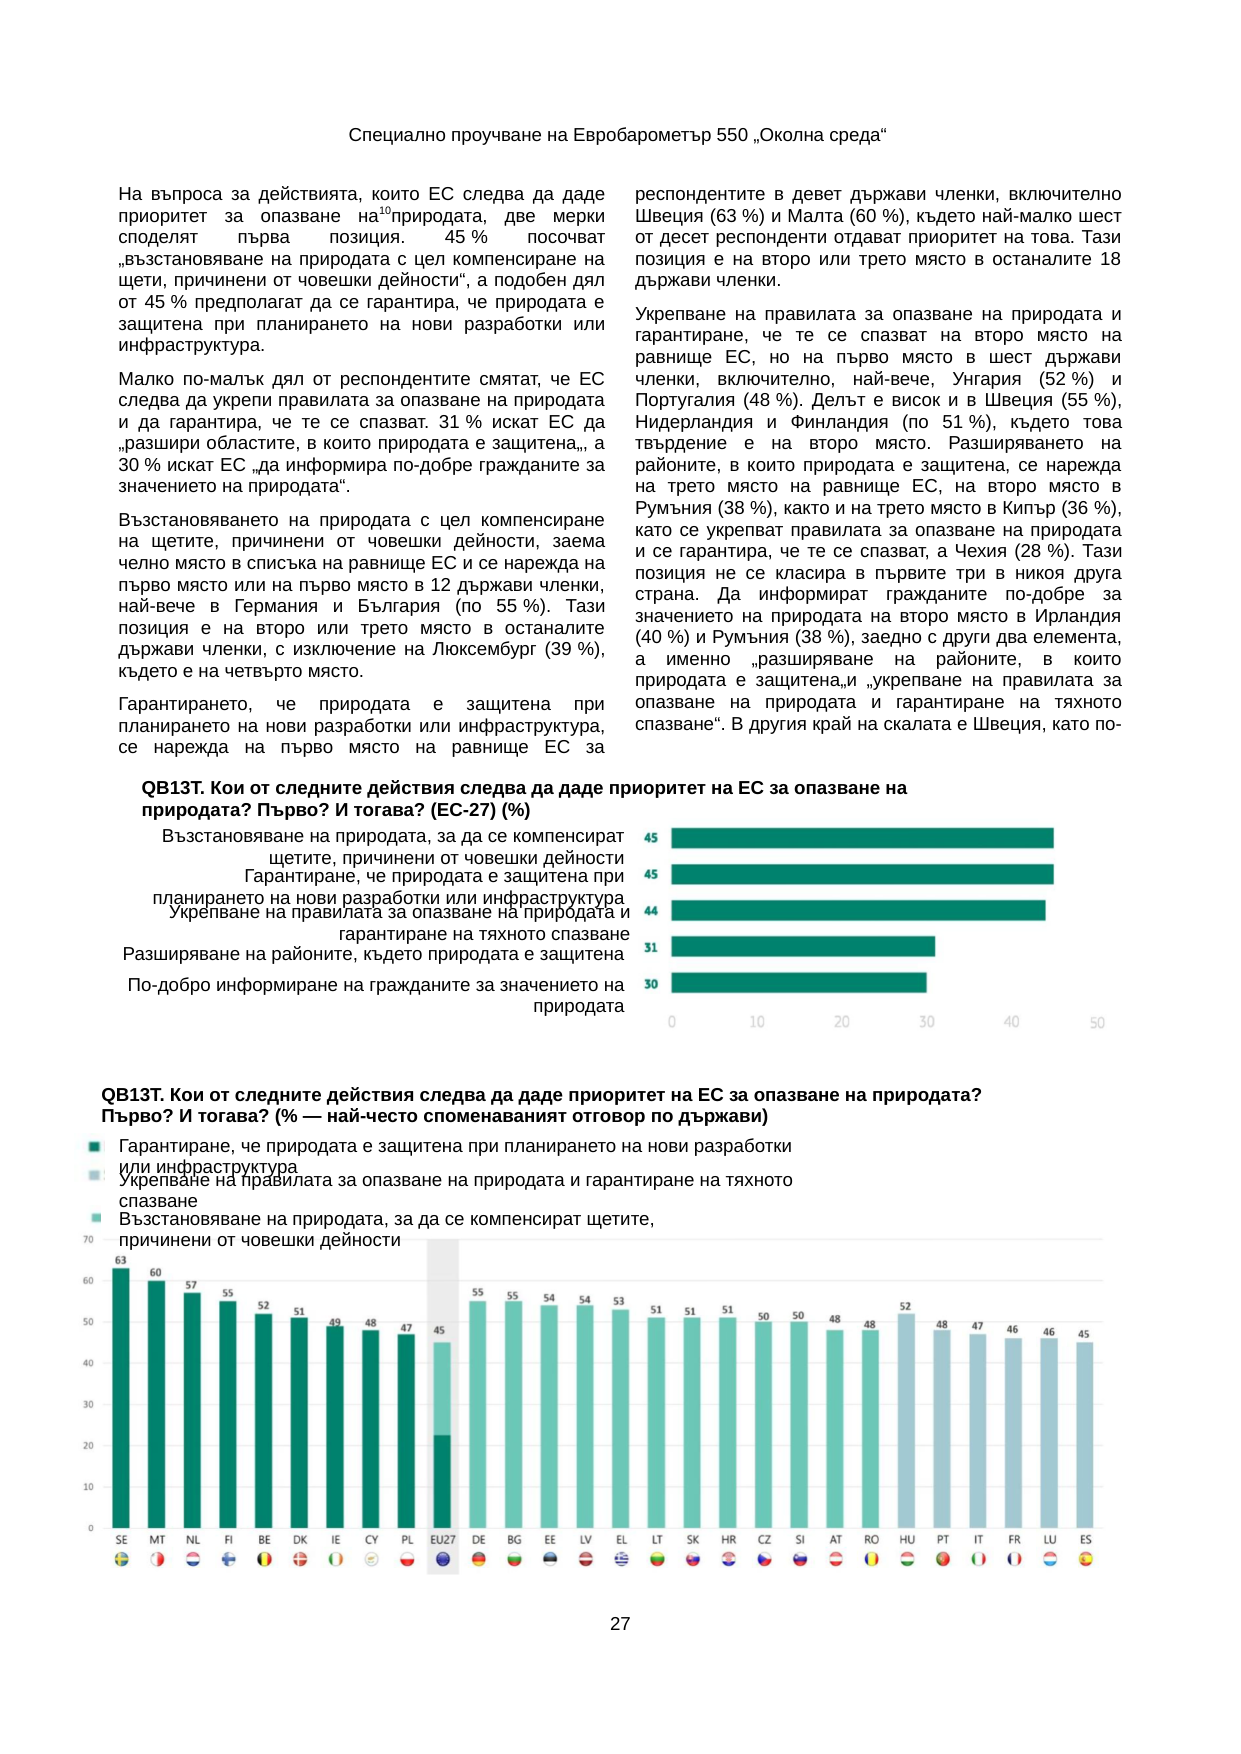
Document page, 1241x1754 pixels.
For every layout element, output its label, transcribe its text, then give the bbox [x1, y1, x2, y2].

picture [68, 1205, 1109, 1575]
picture [74, 1133, 105, 1186]
picture [635, 818, 1108, 1060]
text Възстановяването на природата с цел компенсиране на щетите, причинени от човешки дейности, заема челно място в списъка на равнище ЕС и се нарежда на първо място или на първо място в 12 държави членки, най-вече в Германия и България (по 55 %). Тази позиция е на второ или трето място в останалите държави членки, с изключение на Люксембург (39 %), където е на четвърто място. [118, 509, 605, 681]
text Малко по-малък дял от респондентите смятат, че ЕС следва да укрепи правилата за опазване на природата и да гарантира, че те се спазват. 31 % искат ЕС да „разшири областите, в които природата е защитена„, а 30 % искат ЕС „да информира по-добре гражданите за значението на природата“. [118, 367, 605, 497]
text Гарантирането, че природата е защитена при планирането на нови разработки или инфраструктура, се нарежда на първо място на равнище ЕС за [118, 693, 605, 758]
text На въпроса за действията, които ЕС следва да даде приоритет за опазване наприродата, две мерки споделят първа позиция. 45 % посочват „възстановяване на природата с цел компенсиране на щети, причинени от човешки дейности“, а подобен дял от 45 % предполагат да се гарантира, че природата е защитена при планирането на нови разработки или инфраструктура. [118, 183, 605, 356]
text респондентите в девет държави членки, включително Швеция (63 %) и Малта (60 %), където най-малко шест от десет респонденти отдават приоритет на това. Тази позиция е на второ или трето място в останалите 18 държави членки. [635, 183, 1122, 291]
text Укрепване на правилата за опазване на природата и гарантиране, че те се спазват на второ място на равнище ЕС, но на първо място в шест държави членки, включително, най-вече, Унгария (52 %) и Португалия (48 %). Делът е висок и в Швеция (55 %), Нидерландия и Финландия (по 51 %), където това твърдение е на второ място. Разширяването на районите, в които природата е защитена, се нарежда на трето място на равнище ЕС, на второ място в Румъния (38 %), както и на трето място в Кипър (36 %), като се укрепват правилата за опазване на природата и се гарантира, че те се спазват, а Чехия (28 %). Тази позиция не се класира в първите три в никоя друга страна. Да информират гражданите по-добре за значението на природата на второ място в Ирландия (40 %) и Румъния (38 %), заедно с други два елемента, а именно „разширяване на районите, в които природата е защитена„и „укрепване на правилата за опазване на природата и гарантиране на тяхното спазване“. В другия край на скалата е Швеция, като по- [635, 303, 1122, 734]
